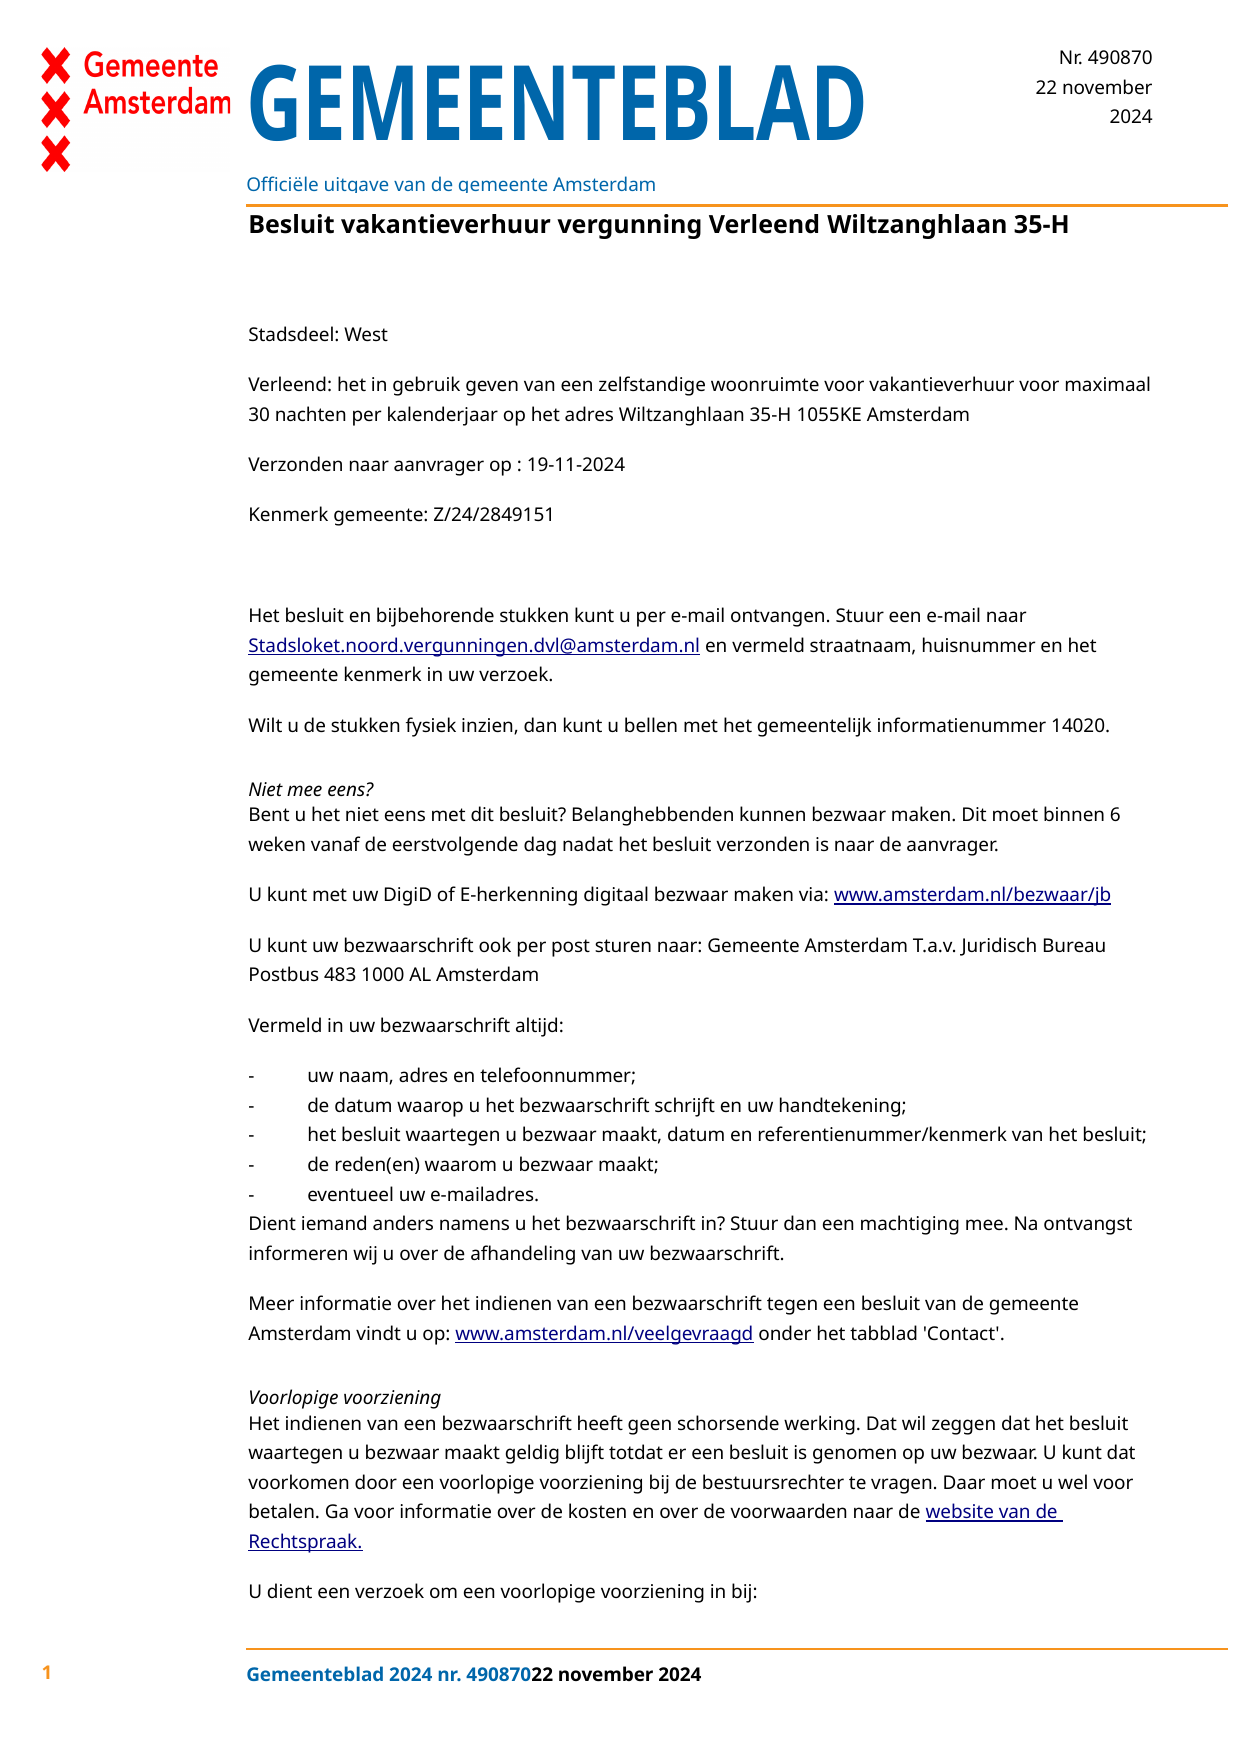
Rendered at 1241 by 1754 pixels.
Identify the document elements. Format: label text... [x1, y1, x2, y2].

text U dient een verzoek om een voorlopige voorziening in bij: [248, 1578, 1152, 1604]
text Niet mee eens? [248, 776, 1152, 802]
text Vermeld in uw bezwaarschrift altijd: [248, 1012, 1152, 1038]
list eventueel uw e-mailadres. [248, 1181, 1152, 1207]
text Voorlopige voorziening [248, 1384, 1152, 1410]
text U kunt uw bezwaarschrift ook per post sturen naar: Gemeente Amsterdam T.a.v. Juridisch Bureau Postbus 483 1000 AL Amsterdam [248, 932, 1152, 987]
picture [41, 47, 231, 172]
text Meer informatie over het indienen van een bezwaarschrift tegen een besluit van de gemeente Amsterdam vindt u op: www.amsterdam.nl/veelgevraagd onder het tabblad 'Contact'. [248, 1290, 1152, 1346]
text Het besluit en bijbehorende stukken kunt u per e-mail ontvangen. Stuur een e-mail naar Stadsloket.noord.vergunningen.dvl@amsterdam.nl en vermeld straatnaam, huisnummer en het gemeente kenmerk in uw verzoek. [248, 602, 1152, 687]
text Kenmerk gemeente: Z/24/2849151 [248, 502, 1152, 527]
text Bent u het niet eens met dit besluit? Belanghebbenden kunnen bezwaar maken. Dit moet binnen 6 weken vanaf de eerstvolgende dag nadat het besluit verzonden is naar de aanvrager. [248, 802, 1152, 857]
text Verzonden naar aanvrager op : 19-11-2024 [248, 451, 1152, 477]
text U kunt met uw DigiD of E-herkenning digitaal bezwaar maken via: www.amsterdam.nl/bezwaar/jb [248, 882, 1152, 907]
text Wilt u de stukken fysiek inzien, dan kunt u bellen met het gemeentelijk informatienummer 14020. [248, 712, 1152, 738]
text Dient iemand anders namens u het bezwaarschrift in? Stuur dan een machtiging mee. Na ontvangst informeren wij u over de afhandeling van uw bezwaarschrift. [248, 1210, 1152, 1266]
list uw naam, adres en telefoonnummer; [248, 1062, 1152, 1088]
list de reden(en) waarom u bezwaar maakt; [248, 1151, 1152, 1177]
text Stadsdeel: West [248, 321, 1152, 346]
text Het indienen van een bezwaarschrift heeft geen schorsende werking. Dat wil zeggen dat het besluit waartegen u bezwaar maakt geldig blijft totdat er een besluit is genomen op uw bezwaar. U kunt dat voorkomen door een voorlopige voorziening bij de bestuursrechter te vragen. Daar moet u wel voor betalen. Ga voor informatie over de kosten en over de voorwaarden naar de website van de Rechtspraak. [248, 1410, 1152, 1554]
list het besluit waartegen u bezwaar maakt, datum en referentienummer/kenmerk van het besluit; [248, 1122, 1152, 1147]
text Besluit vakantieverhuur vergunning Verleend Wiltzanghlaan 35-H [248, 207, 1152, 241]
text Verleend: het in gebruik geven van een zelfstandige woonruimte voor vakantieverhuur voor maximaal 30 nachten per kalenderjaar op het adres Wiltzanghlaan 35-H 1055KE Amsterdam [248, 371, 1152, 426]
list de datum waarop u het bezwaarschrift schrijft en uw handtekening; [248, 1092, 1152, 1118]
